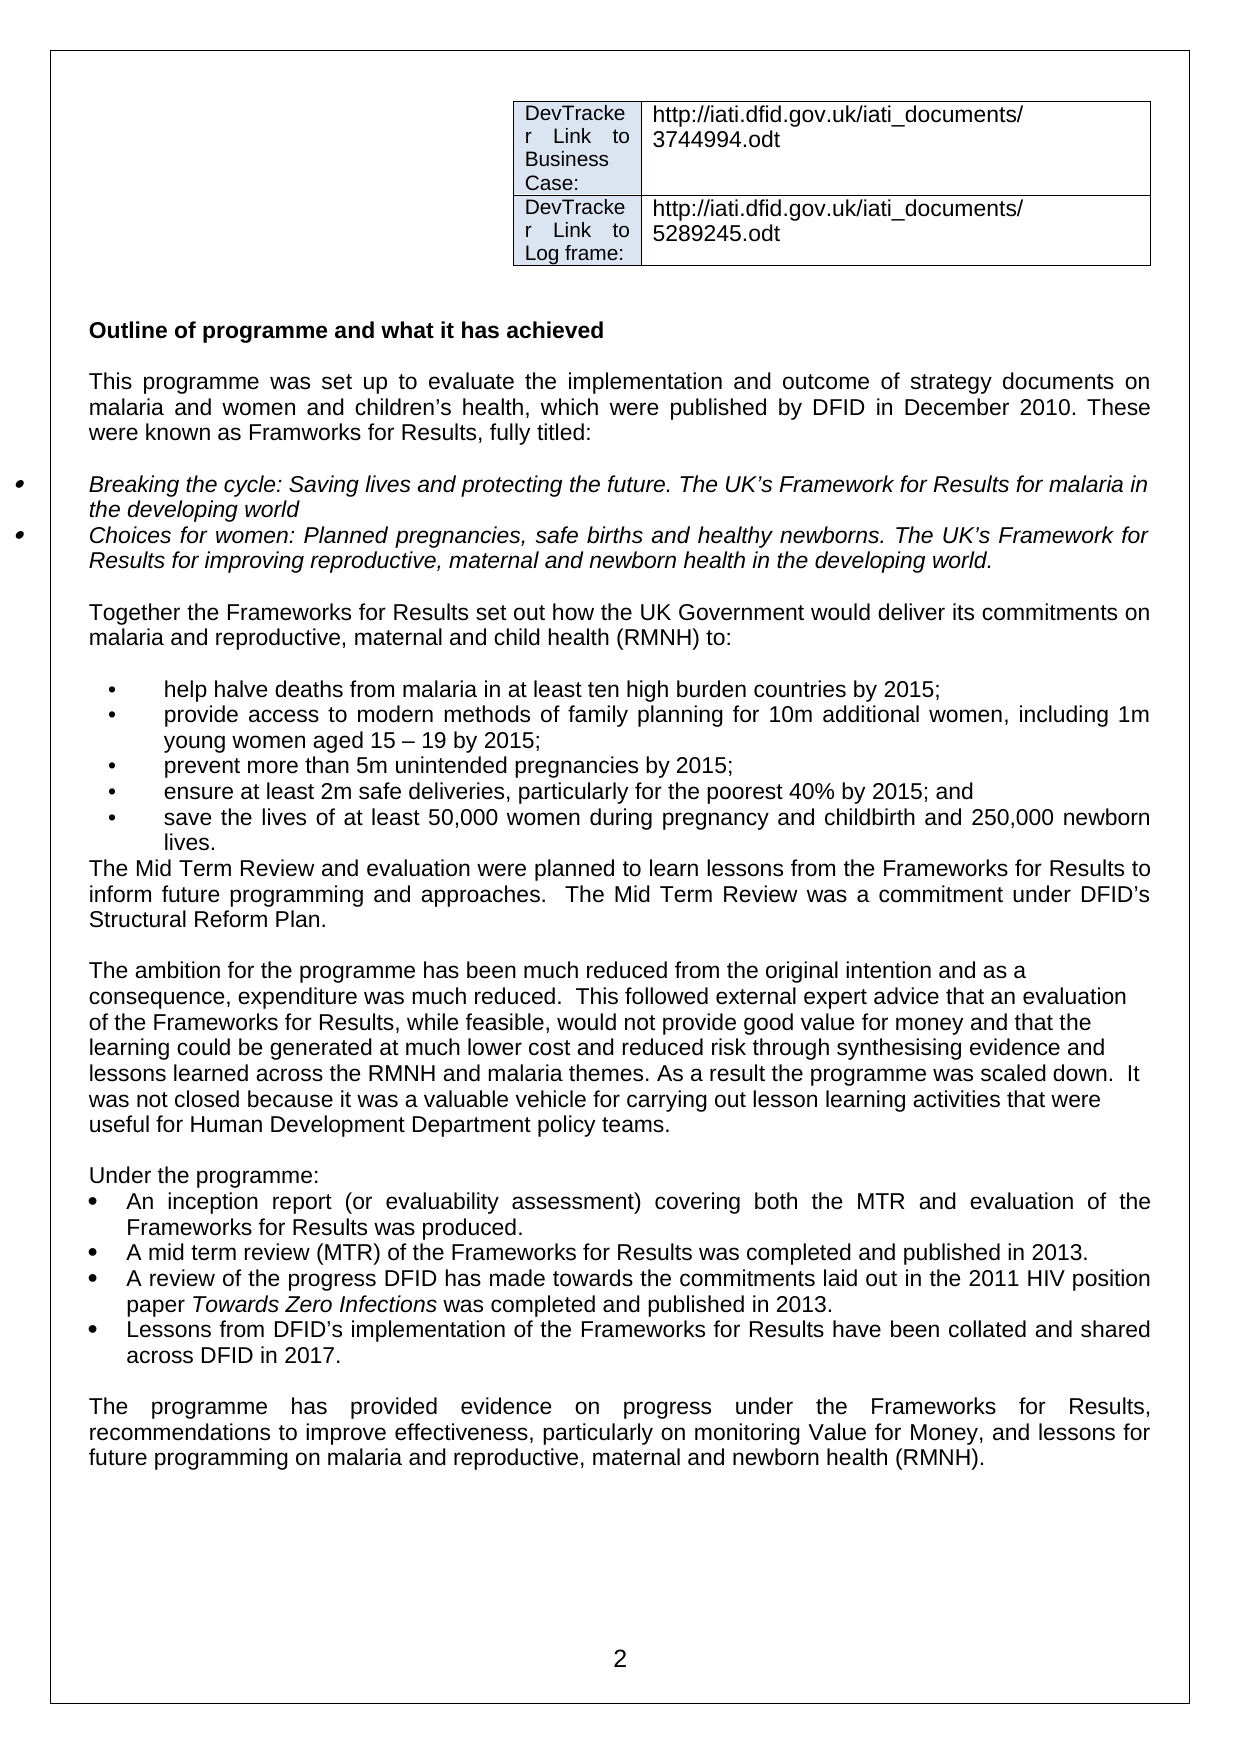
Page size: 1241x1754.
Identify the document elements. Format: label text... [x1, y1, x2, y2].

text The ambition for the programme has been much reduced from the original intention and as a consequence, expenditure was much reduced. This followed external expert advice that an evaluation of the Frameworks for Results, while feasible, would not provide good value for money and that the learning could be generated at much lower cost and reduced risk through synthesising evidence and lessons learned across the RMNH and malaria themes. As a result the programme was scaled down. It was not closed because it was a valuable vehicle for carrying out lesson learning activities that were useful for Human Development Department policy teams. [89, 958, 1152, 1137]
text Under the programme: [89, 1163, 1152, 1189]
text Together the Frameworks for Results set out how the UK Government would deliver its commitments on malaria and reproductive, maternal and child health (RMNH) to: [89, 599, 1152, 651]
text Outline of programme and what it has achieved [89, 317, 1152, 343]
text • prevent more than 5m unintended pregnancies by 2015; [89, 753, 1152, 779]
table_cell DevTracker Link to Log frame: [514, 196, 641, 265]
text • help halve deaths from malaria in at least ten high burden countries by 2015; [89, 676, 1152, 702]
list An inception report (or evaluability assessment) covering both the MTR and evaluation of the Frameworks for Results was produced. [89, 1189, 1152, 1240]
text The programme has provided evidence on progress under the Frameworks for Results, recommendations to improve effectiveness, particularly on monitoring Value for Money, and lessons for future programming on malaria and reproductive, maternal and newborn health (RMNH). [89, 1394, 1152, 1471]
list Breaking the cycle: Saving lives and protecting the future. The UK’s Framework for Results for malaria in the developing world [51, 471, 1152, 522]
list A mid term review (MTR) of the Frameworks for Results was completed and published in 2013. [89, 1240, 1152, 1266]
list A review of the progress DFID has made towards the commitments laid out in the 2011 HIV position paper Towards Zero Infections was completed and published in 2013. [89, 1266, 1152, 1317]
list Choices for women: Planned pregnancies, safe births and healthy newborns. The UK’s Framework for Results for improving reproductive, maternal and newborn health in the developing world. [51, 522, 1152, 574]
text • provide access to modern methods of family planning for 10m additional women, including 1m young women aged 15 – 19 by 2015; [89, 702, 1152, 753]
text • save the lives of at least 50,000 women during pregnancy and childbirth and 250,000 newborn lives. [89, 804, 1152, 856]
text • ensure at least 2m safe deliveries, particularly for the poorest 40% by 2015; and [89, 779, 1152, 804]
text The Mid Term Review and evaluation were planned to learn lessons from the Frameworks for Results to inform future programming and approaches. The Mid Term Review was a commitment under DFID’s Structural Reform Plan. [89, 856, 1152, 932]
table_header DevTracker Link to Business Case: [514, 102, 641, 194]
table_header http://iati.dfid.gov.uk/iati_documents/3744994.odt [642, 102, 1150, 194]
list Lessons from DFID’s implementation of the Frameworks for Results have been collated and shared across DFID in 2017. [89, 1317, 1152, 1368]
text This programme was set up to evaluate the implementation and outcome of strategy documents on malaria and women and children’s health, which were published by DFID in December 2010. These were known as Framworks for Results, fully titled: [89, 369, 1152, 446]
table_cell http://iati.dfid.gov.uk/iati_documents/5289245.odt [642, 196, 1150, 265]
